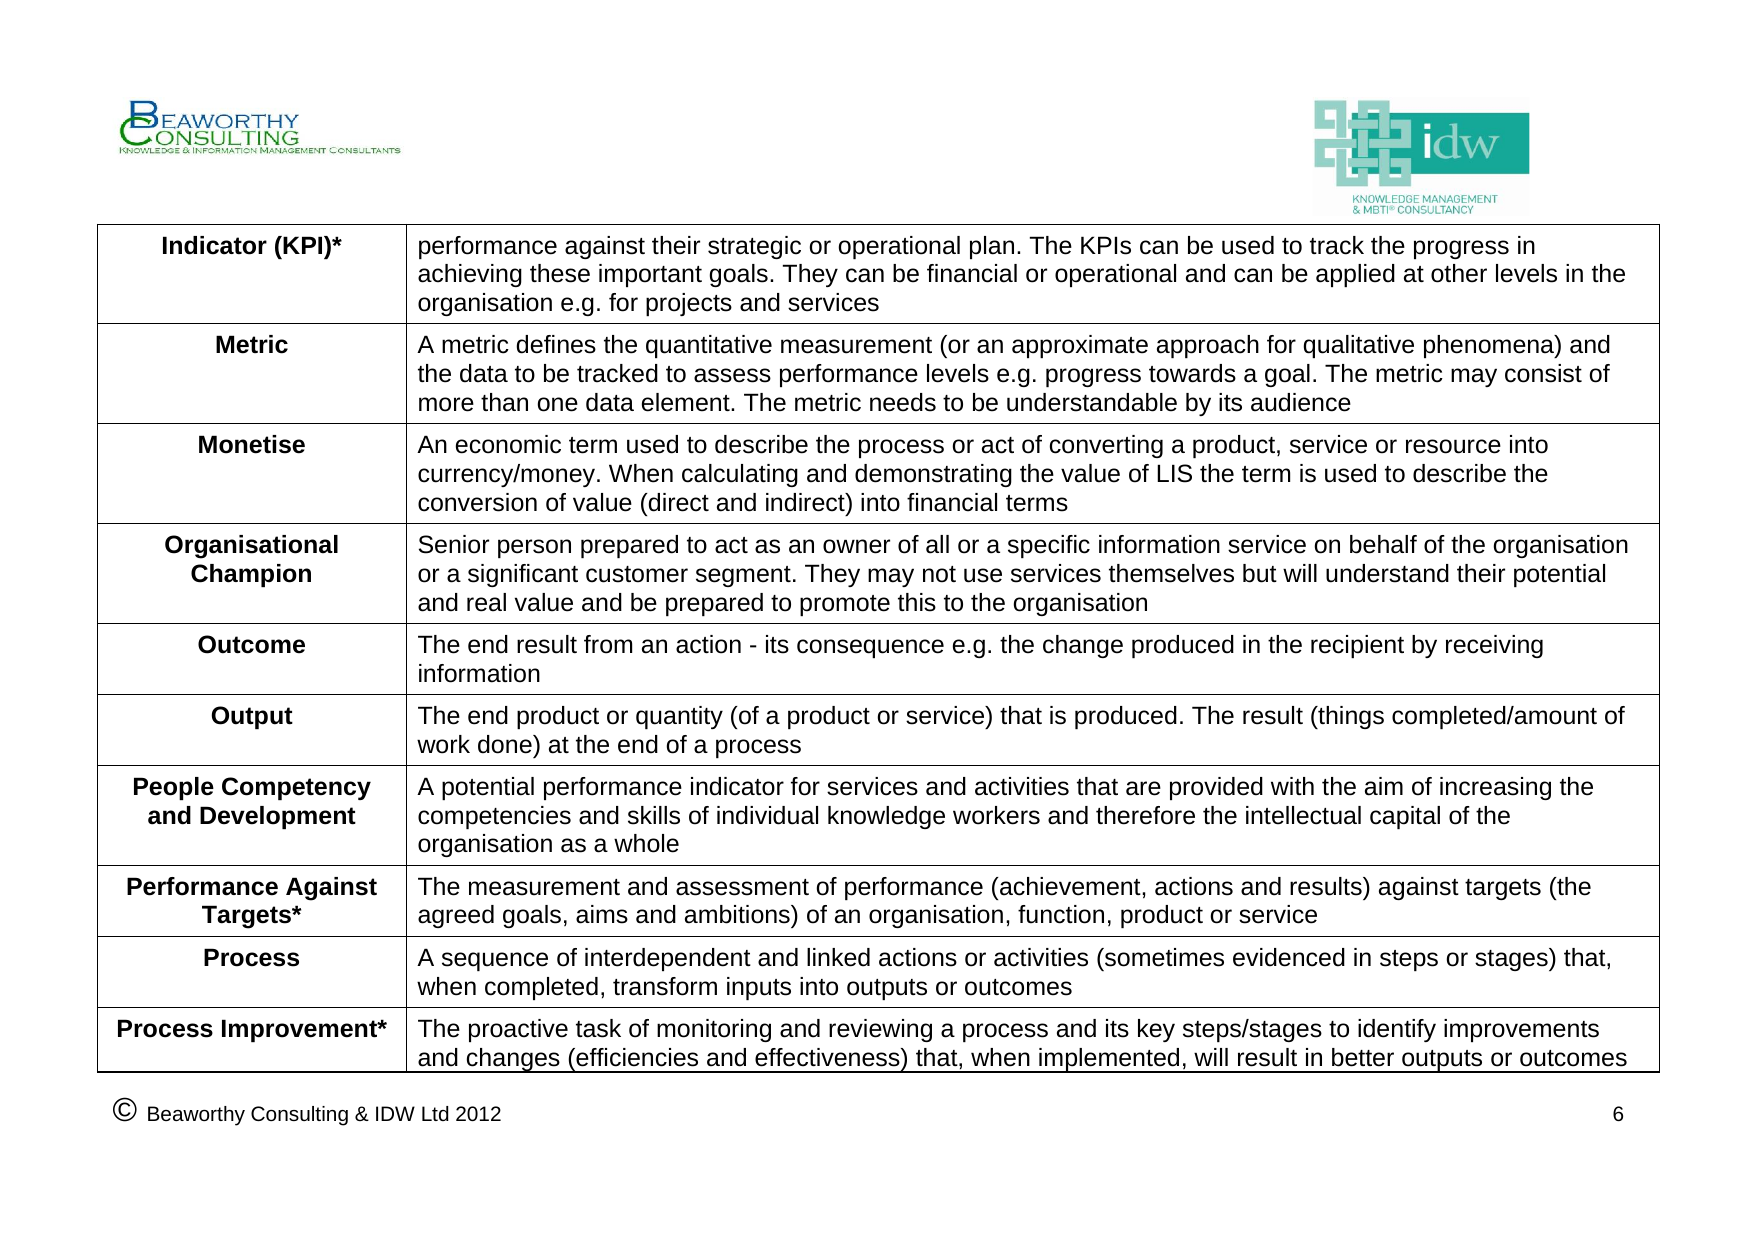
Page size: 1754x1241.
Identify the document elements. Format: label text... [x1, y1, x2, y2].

table_cell A sequence of interdependent and linked actions or activities (sometimes evidenced in steps or stages) that, when completed, transform inputs into outputs or outcomes [407, 937, 1659, 1007]
table_cell Monetise [98, 424, 406, 523]
table_cell Metric [98, 324, 406, 423]
table_cell Process [98, 937, 406, 1007]
table_cell The end product or quantity (of a product or service) that is produced. The result (things completed/amount of work done) at the end of a process [407, 695, 1659, 765]
table_cell Process Improvement* [98, 1008, 406, 1071]
table_cell People Competency and Development [98, 766, 406, 864]
table_cell Outcome [98, 624, 406, 694]
table_cell The proactive task of monitoring and reviewing a process and its key steps/stages to identify improvements and changes (efficiencies and effectiveness) that, when implemented, will result in better outputs or outcomes [407, 1008, 1659, 1071]
table_cell The end result from an action - its consequence e.g. the change produced in the recipient by receiving information [407, 624, 1659, 694]
table_cell Indicator (KPI)* [98, 225, 406, 323]
table_cell Performance Against Targets* [98, 866, 406, 936]
table_cell An economic term used to describe the process or act of converting a product, service or resource into currency/money. When calculating and demonstrating the value of LIS the term is used to describe the conversion of value (direct and indirect) into financial terms [407, 424, 1659, 523]
table_cell Output [98, 695, 406, 765]
table_cell A metric defines the quantitative measurement (or an approximate approach for qualitative phenomena) and the data to be tracked to assess performance levels e.g. progress towards a goal. The metric may consist of more than one data element. The metric needs to be understandable by its audience [407, 324, 1659, 423]
table_cell Organisational Champion [98, 524, 406, 623]
table_cell A potential performance indicator for services and activities that are provided with the aim of increasing the competencies and skills of individual knowledge workers and therefore the intellectual capital of the organisation as a whole [407, 766, 1659, 864]
table_cell The measurement and assessment of performance (achievement, actions and results) against targets (the agreed goals, aims and ambitions) of an organisation, function, product or service [407, 866, 1659, 936]
table_cell performance against their strategic or operational plan. The KPIs can be used to track the progress in achieving these important goals. They can be financial or operational and can be applied at other levels in the organisation e.g. for projects and services [407, 225, 1659, 323]
table_cell Senior person prepared to act as an owner of all or a specific information service on behalf of the organisation or a significant customer segment. They may not use services themselves but will understand their potential and real value and be prepared to promote this to the organisation [407, 524, 1659, 623]
